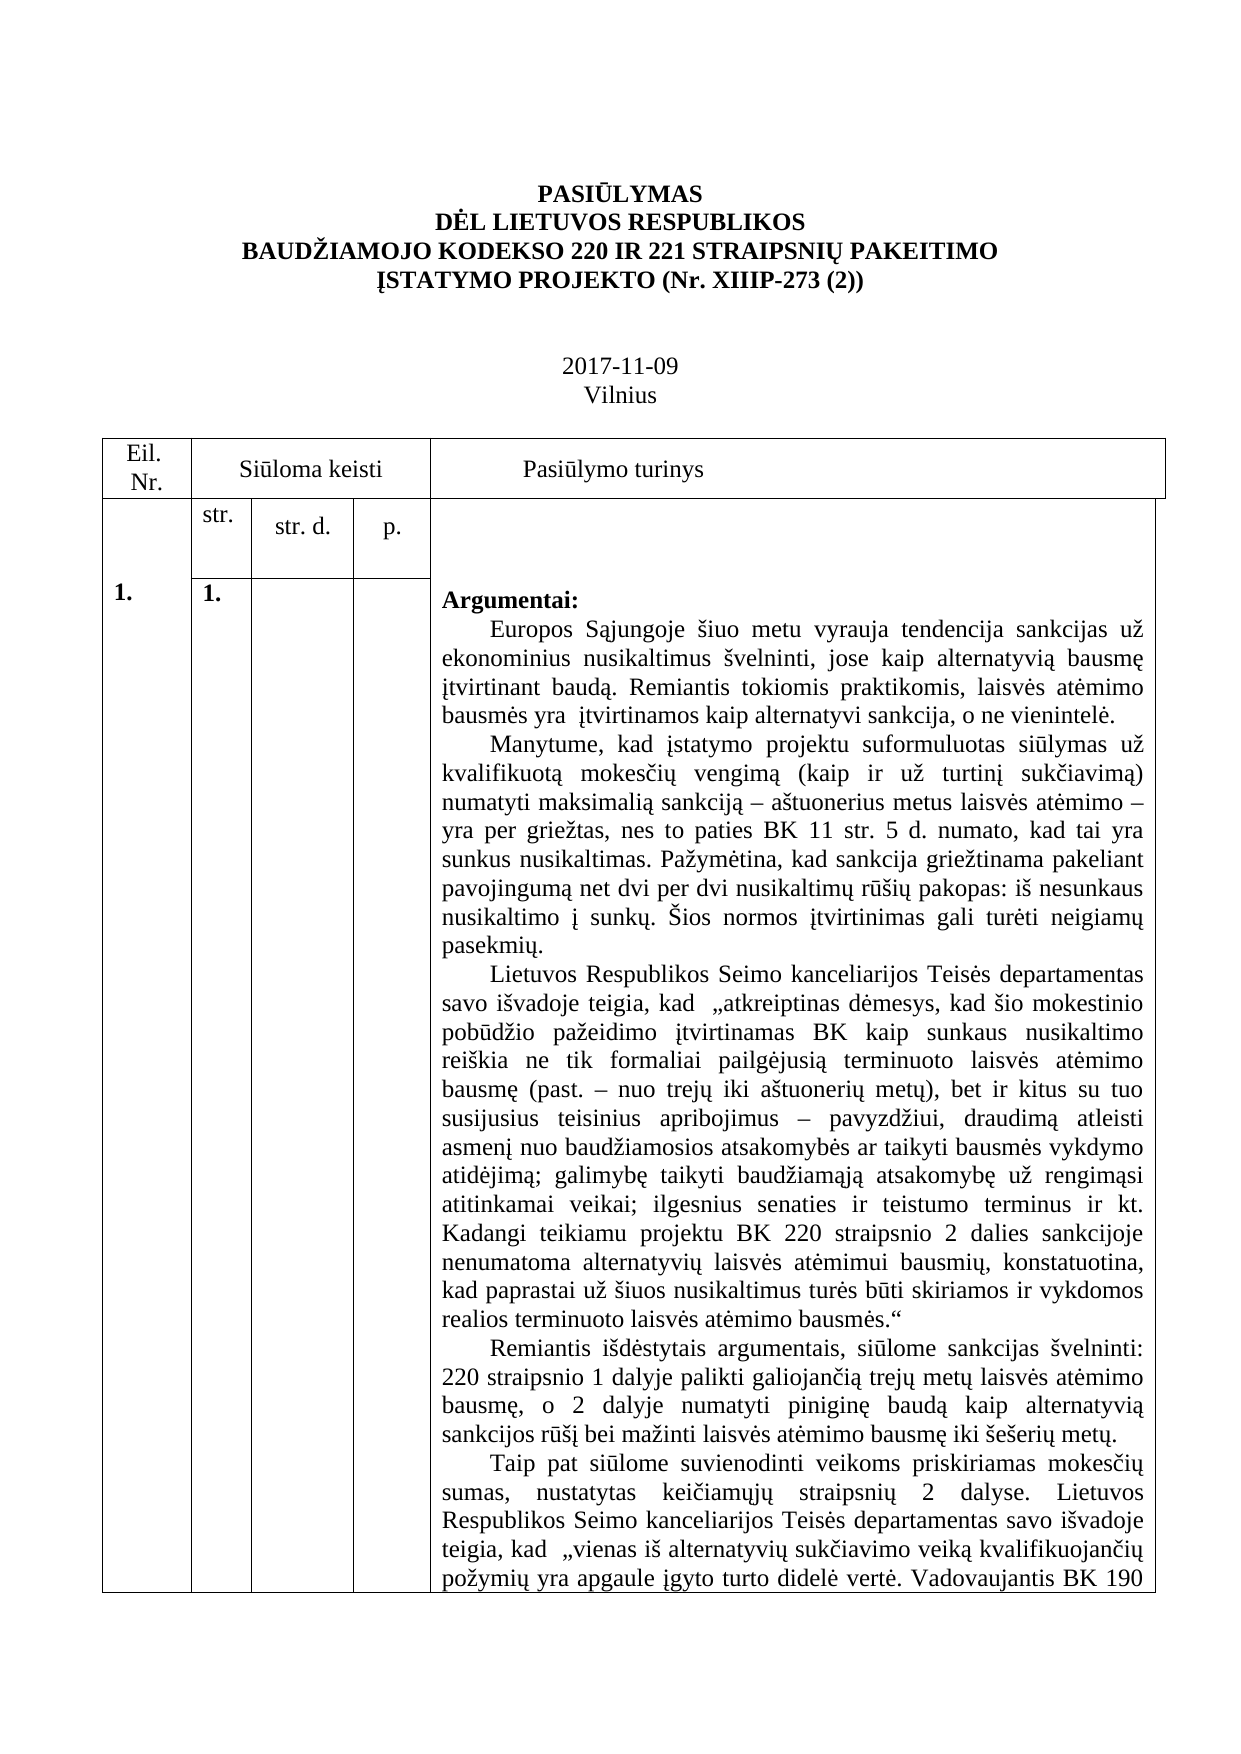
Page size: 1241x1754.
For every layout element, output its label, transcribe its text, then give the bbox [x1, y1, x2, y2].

table_cell str. [192, 499, 251, 577]
table_header Pasiūlymo turinys [431, 439, 1165, 498]
table_header Siūloma keisti [192, 439, 430, 498]
table_cell [354, 579, 430, 1592]
table_cell [1160, 578, 1165, 1592]
table_cell [252, 579, 353, 1592]
text Vilnius [150, 380, 1090, 409]
text DĖL LIETUVOS RESPUBLIKOS [150, 207, 1090, 236]
table_header Eil. Nr. [103, 439, 191, 498]
text ĮSTATYMO PROJEKTO (Nr. XIIIP-273 (2)) [150, 265, 1090, 294]
table_cell str. d. [252, 499, 353, 577]
text PASIŪLYMAS [150, 179, 1090, 207]
table_cell 1. [192, 579, 251, 1592]
text 2017-11-09 [150, 351, 1090, 380]
text BAUDŽIAMOJO KODEKSO 220 IR 221 STRAIPSNIŲ PAKEITIMO [150, 236, 1090, 265]
table_cell 1. [103, 499, 191, 1592]
table_cell p. [354, 499, 430, 577]
table_cell [1156, 499, 1160, 577]
table_cell [1160, 499, 1165, 577]
table_cell [1156, 578, 1160, 1592]
table_cell Argumentai: Europos Sąjungoje šiuo metu vyrauja tendencija sankcijas už ekonominius nusikaltimus švelninti, jose kaip alternatyvią bausmę įtvirtinant baudą. Remiantis tokiomis praktikomis, laisvės atėmimo bausmės yra įtvirtinamos kaip alternatyvi sankcija, o ne vienintelė. Manytume, kad įstatymo projektu suformuluotas siūlymas už kvalifikuotą mokesčių vengimą (kaip ir už turtinį sukčiavimą) numatyti maksimalią sankciją – aštuonerius metus laisvės atėmimo – yra per griežtas, nes to paties BK 11 str. 5 d. numato, kad tai yra sunkus nusikaltimas. Pažymėtina, kad sankcija griežtinama pakeliant pavojingumą net dvi per dvi nusikaltimų rūšių pakopas: iš nesunkaus nusikaltimo į sunkų. Šios normos įtvirtinimas gali turėti neigiamų pasekmių. Lietuvos Respublikos Seimo kanceliarijos Teisės departamentas savo išvadoje teigia, kad „atkreiptinas dėmesys, kad šio mokestinio pobūdžio pažeidimo įtvirtinamas BK kaip sunkaus nusikaltimo reiškia ne tik formaliai pailgėjusią terminuoto laisvės atėmimo bausmę (past. – nuo trejų iki aštuonerių metų), bet ir kitus su tuo susijusius teisinius apribojimus – pavyzdžiui, draudimą atleisti asmenį nuo baudžiamosios atsakomybės ar taikyti bausmės vykdymo atidėjimą; galimybę taikyti baudžiamąją atsakomybę už rengimąsi atitinkamai veikai; ilgesnius senaties ir teistumo terminus ir kt. Kadangi teikiamu projektu BK 220 straipsnio 2 dalies sankcijoje nenumatoma alternatyvių laisvės atėmimui bausmių, konstatuotina, kad paprastai už šiuos nusikaltimus turės būti skiriamos ir vykdomos realios terminuoto laisvės atėmimo bausmės.“ Remiantis išdėstytais argumentais, siūlome sankcijas švelninti: 220 straipsnio 1 dalyje palikti galiojančią trejų metų laisvės atėmimo bausmę, o 2 dalyje numatyti piniginę baudą kaip alternatyvią sankcijos rūšį bei mažinti laisvės atėmimo bausmę iki šešerių metų. Taip pat siūlome suvienodinti veikoms priskiriamas mokesčių sumas, nustatytas keičiamųjų straipsnių 2 dalyse. Lietuvos Respublikos Seimo kanceliarijos Teisės departamentas savo išvadoje teigia, kad „vienas iš alternatyvių sukčiavimo veiką kvalifikuojančių požymių yra apgaule įgyto turto didelė vertė. Vadovaujantis BK 190 [431, 499, 1155, 1592]
